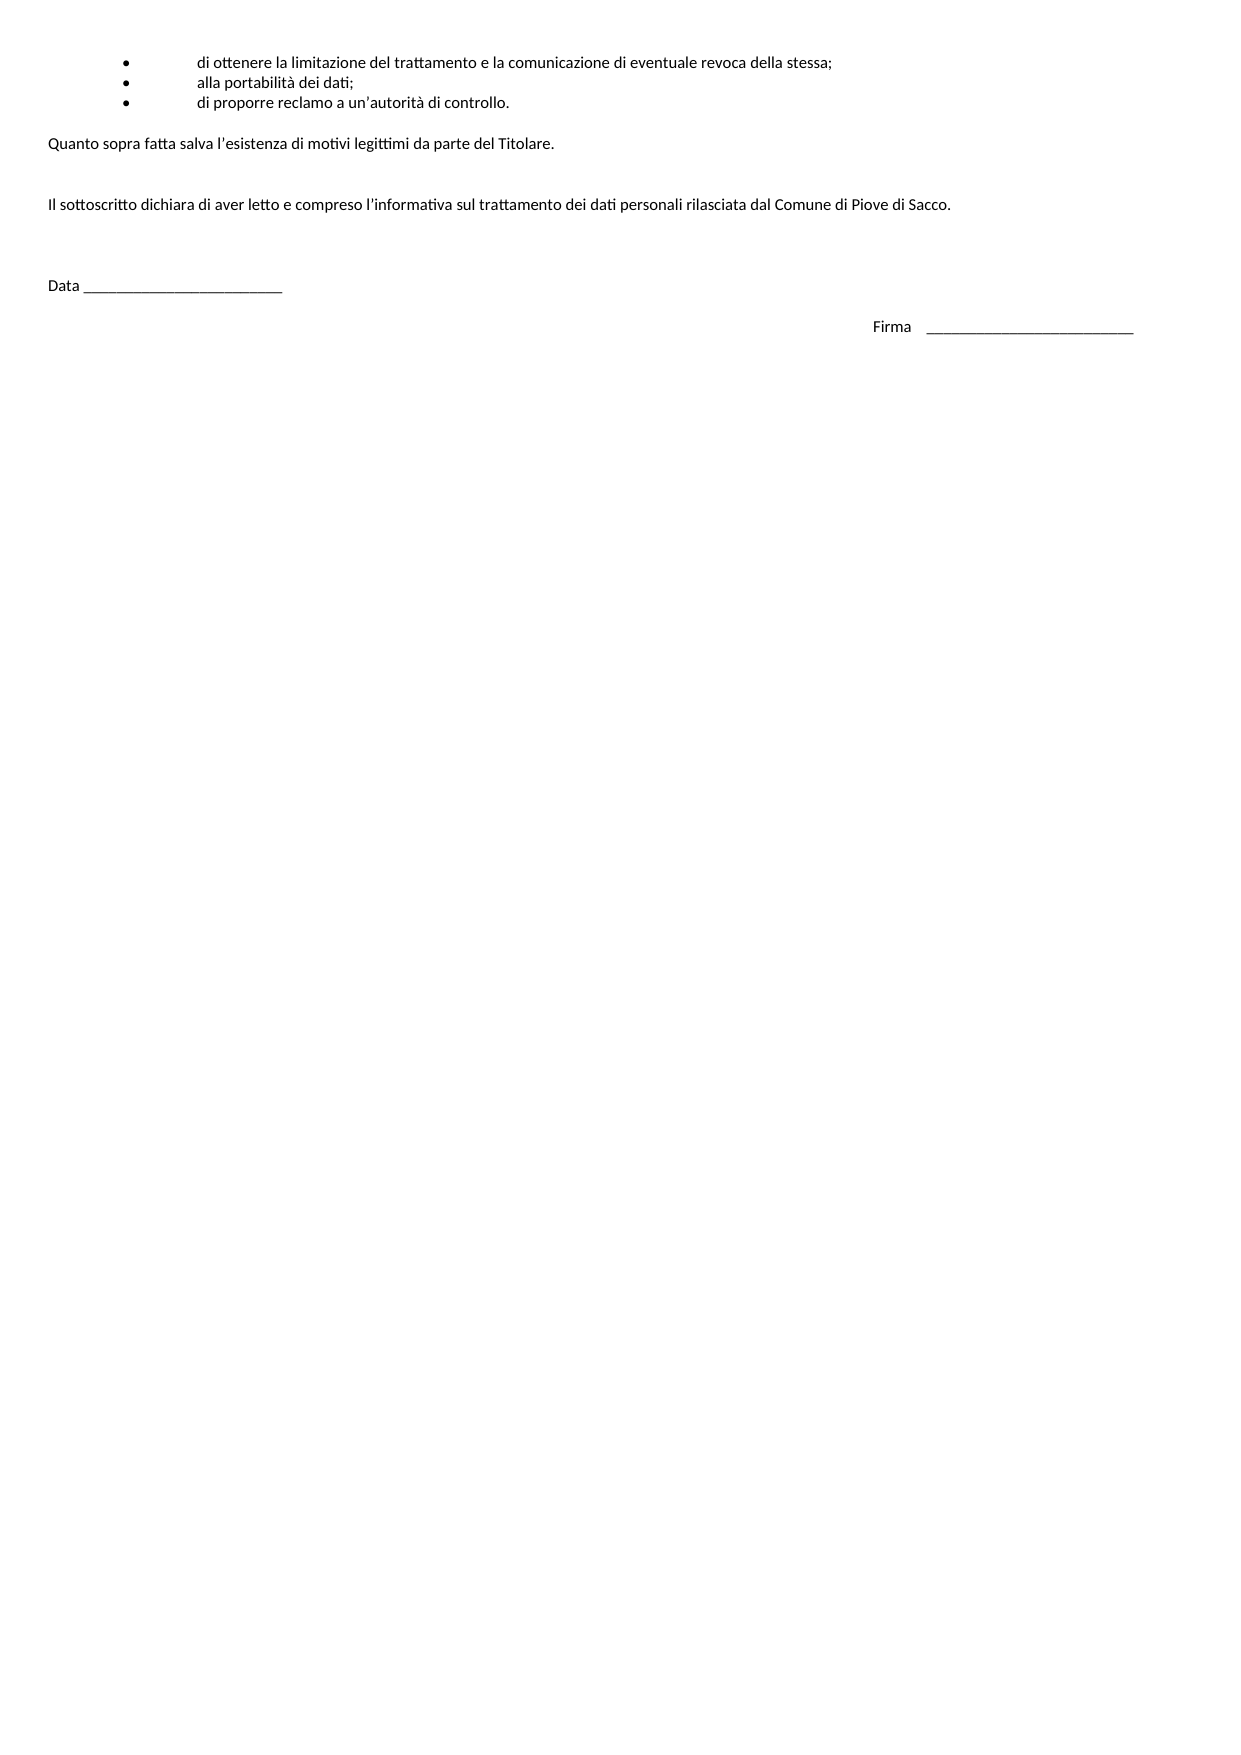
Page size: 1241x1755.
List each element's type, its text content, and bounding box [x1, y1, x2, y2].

text • di proporre reclamo a un’autorità di controllo. [122, 93, 1197, 113]
text Data ________________________ [48, 276, 1197, 296]
text Quanto sopra fatta salva l’esistenza di motivi legittimi da parte del Titolare. [48, 133, 1197, 154]
text • alla portabilità dei dati; [122, 72, 1197, 93]
text Il sottoscritto dichiara di aver letto e compreso l’informativa sul trattamento dei dati personali rilasciata dal Comune di Piove di Sacco. [48, 194, 1197, 214]
text • di ottenere la limitazione del trattamento e la comunicazione di eventuale revoca della stessa; [122, 52, 1197, 72]
text Firma _________________________ [798, 316, 1197, 336]
